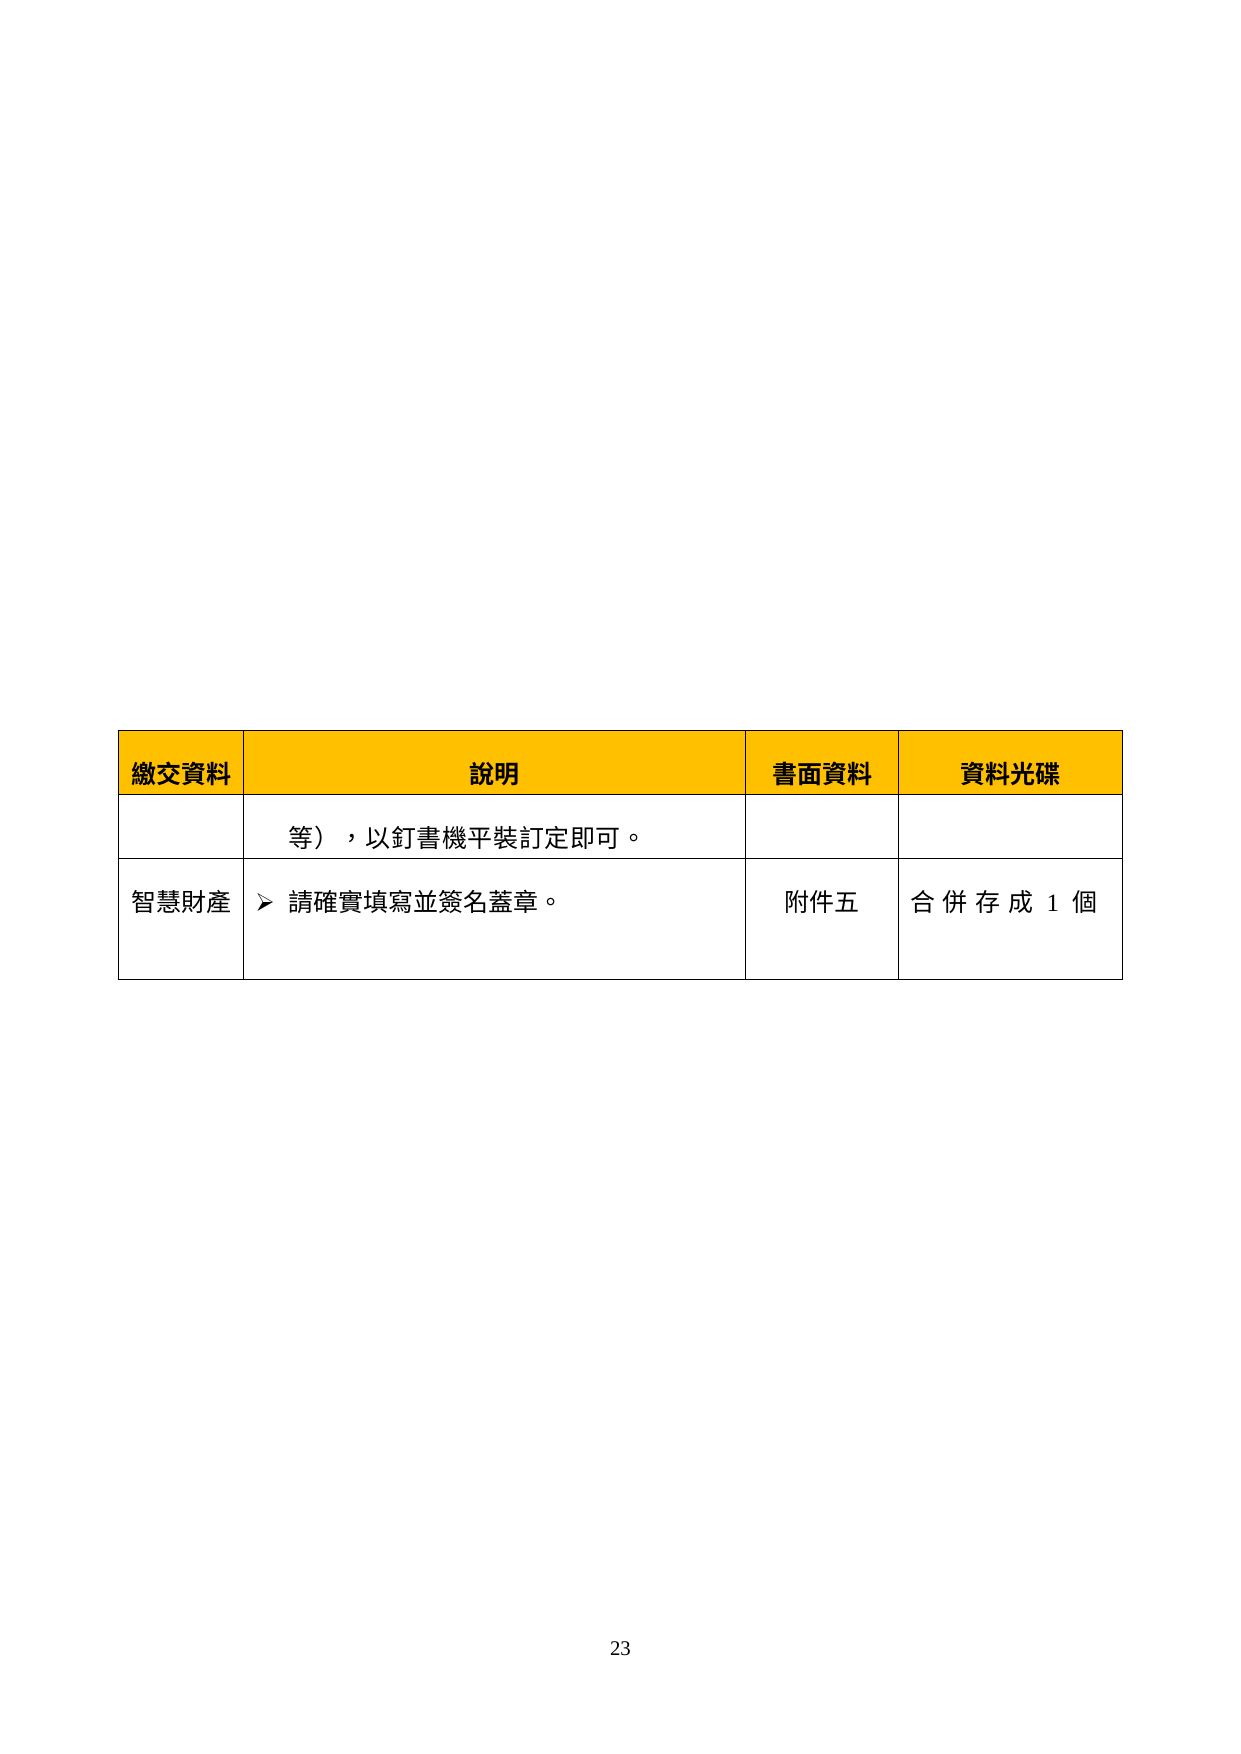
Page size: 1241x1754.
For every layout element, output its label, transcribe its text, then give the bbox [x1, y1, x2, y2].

table_header 說明 [244, 731, 745, 794]
table_cell 合併存成1個 [899, 859, 1122, 979]
table_cell 附件五 [746, 859, 898, 979]
table_cell 請確實填寫並簽名蓋章。 [244, 859, 745, 979]
table_cell 稿件以中文MS-Word97以上版本或相容之自由軟體編寫，不接受手寫稿。 請依附件四格式進行教案撰寫，格式退件重新寄送仍不符合格式者，不參與評選。 學習單、PowerPoint等教學活動中所需之教材，請清楚說明一併附上。 教案稿件需設定頁碼，全文不得超過24頁（含學習單、圖表、相片及附錄等），以釘書機平裝訂定即可。 [244, 795, 745, 857]
table_header 繳交資料 [119, 731, 243, 794]
table_cell [119, 795, 243, 857]
table_header 資料光碟 [899, 731, 1122, 794]
table_cell [899, 795, 1122, 857]
table_cell [746, 795, 898, 857]
table_header 書面資料 [746, 731, 898, 794]
table_cell 智慧財產 [119, 859, 243, 979]
